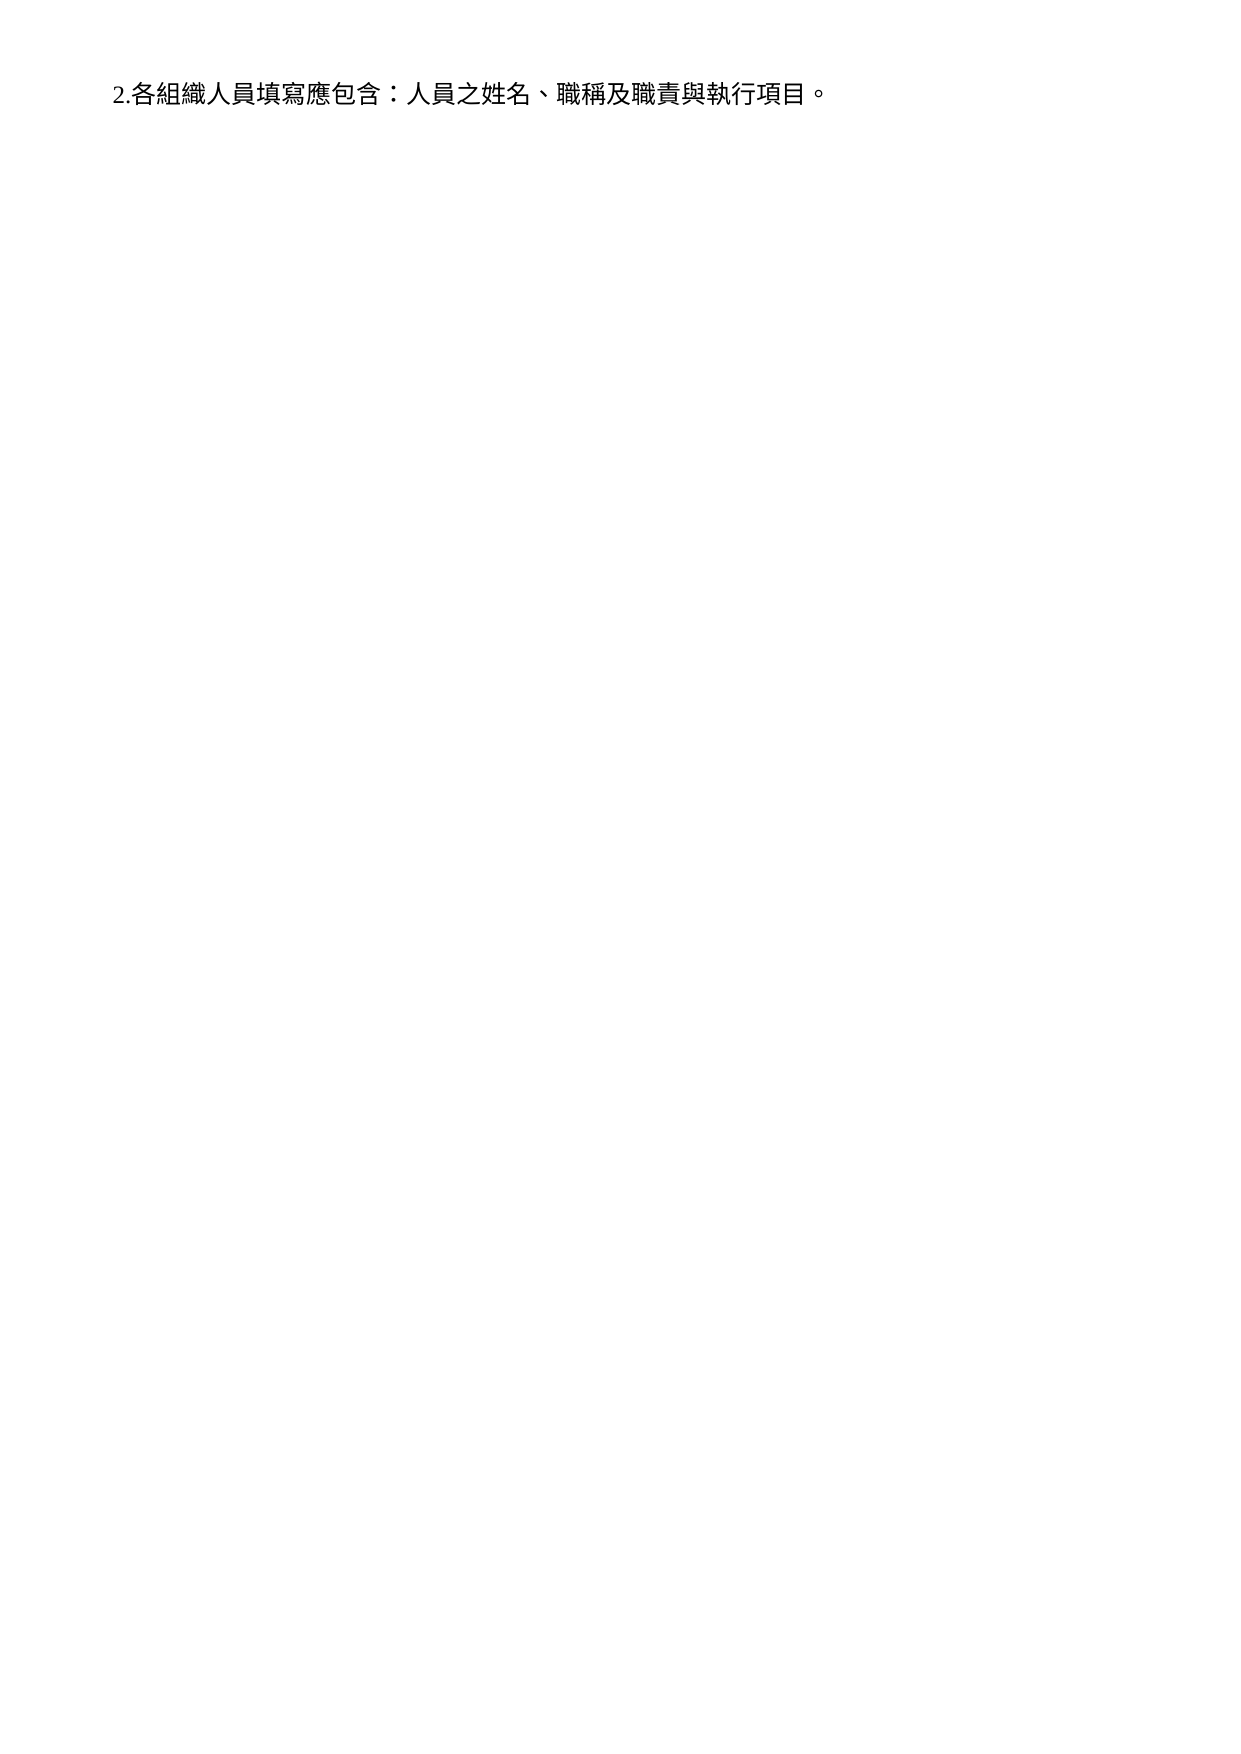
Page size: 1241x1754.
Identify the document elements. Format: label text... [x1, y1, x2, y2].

text 2.各組織人員填寫應包含：人員之姓名、職稱及職責與執行項目。 [112, 75, 1139, 111]
